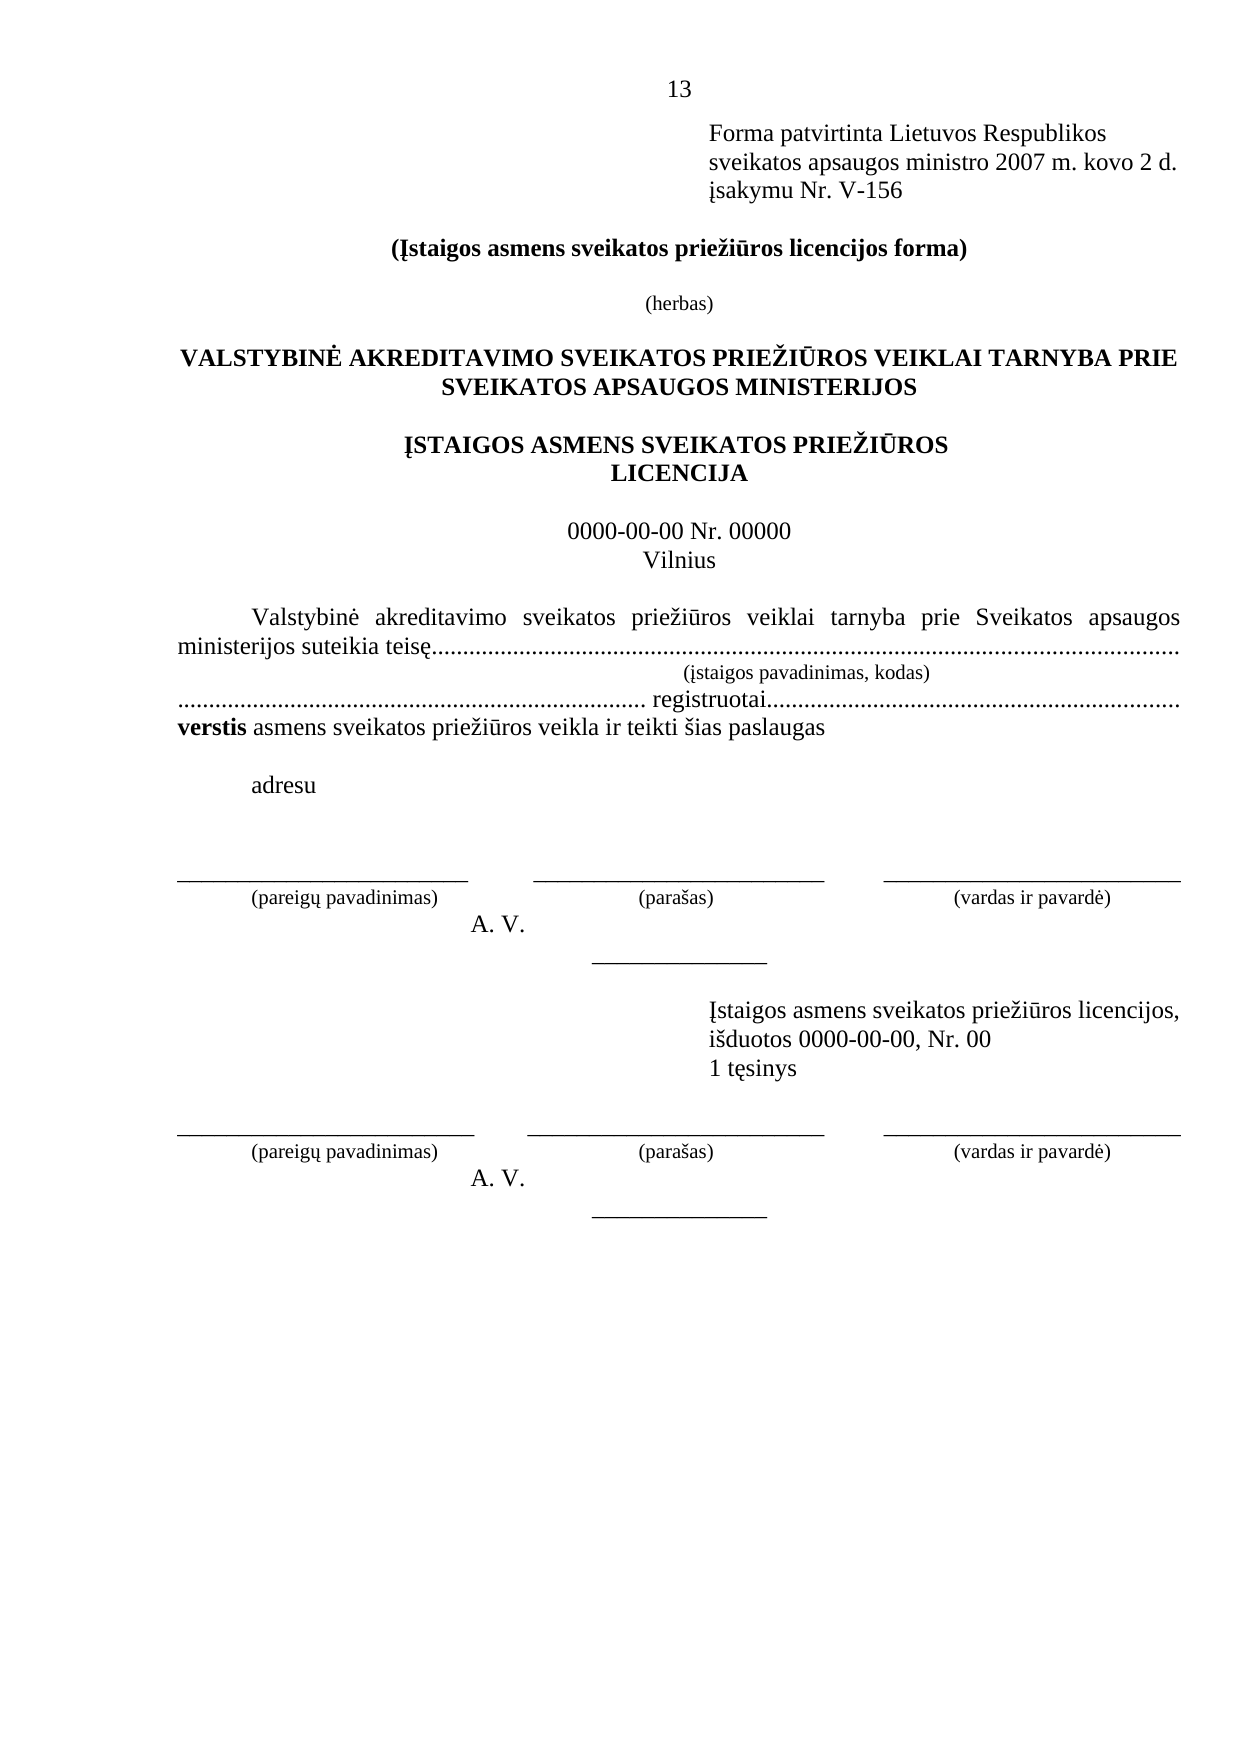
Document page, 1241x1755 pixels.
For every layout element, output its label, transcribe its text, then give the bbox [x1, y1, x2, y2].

text (įstaigos pavadinimas, kodas) [177, 660, 1181, 684]
text VALSTYBINĖ AKREDITAVIMO SVEIKATOS PRIEŽIŪROS VEIKLAI TARNYBA PRIE SVEIKATOS APSAUGOS MINISTERIJOS [177, 343, 1181, 401]
text adresu [177, 770, 1181, 799]
text Vilnius [177, 545, 1181, 573]
text įsakymu Nr. V-156 [177, 176, 1181, 204]
text Valstybinė akreditavimo sveikatos priežiūros veiklai tarnyba prie Sveikatos apsaugos ministerijos suteikia teisę [177, 602, 1181, 660]
text A. V. [177, 1163, 1181, 1192]
text (pareigų pavadinimas) (parašas) (vardas ir pavardė) [177, 885, 1181, 909]
text . registruotai [177, 684, 1181, 712]
text verstis asmens sveikatos priežiūros veikla ir teikti šias paslaugas [177, 712, 1181, 741]
text (herbas) [177, 291, 1181, 315]
text LICENCIJA [177, 458, 1181, 487]
text sveikatos apsaugos ministro 2007 m. kovo 2 d. [177, 147, 1181, 176]
text ______________ [177, 1192, 1181, 1221]
text (pareigų pavadinimas) (parašas) (vardas ir pavardė) [177, 1139, 1181, 1163]
text ĮSTAIGOS ASMENS SVEIKATOS PRIEŽIŪROS [177, 430, 1181, 458]
text 1 tęsinys [177, 1053, 1181, 1082]
text išduotos 0000-00-00, Nr. 00 [177, 1024, 1181, 1053]
text Įstaigos asmens sveikatos priežiūros licencijos, [177, 995, 1181, 1024]
text ______________ [177, 938, 1181, 967]
text A. V. [177, 909, 1181, 938]
text Forma patvirtinta Lietuvos Respublikos [709, 118, 1181, 147]
text 0000-00-00 Nr. 00000 [177, 516, 1181, 545]
text (Įstaigos asmens sveikatos priežiūros licencijos forma) [177, 233, 1181, 262]
